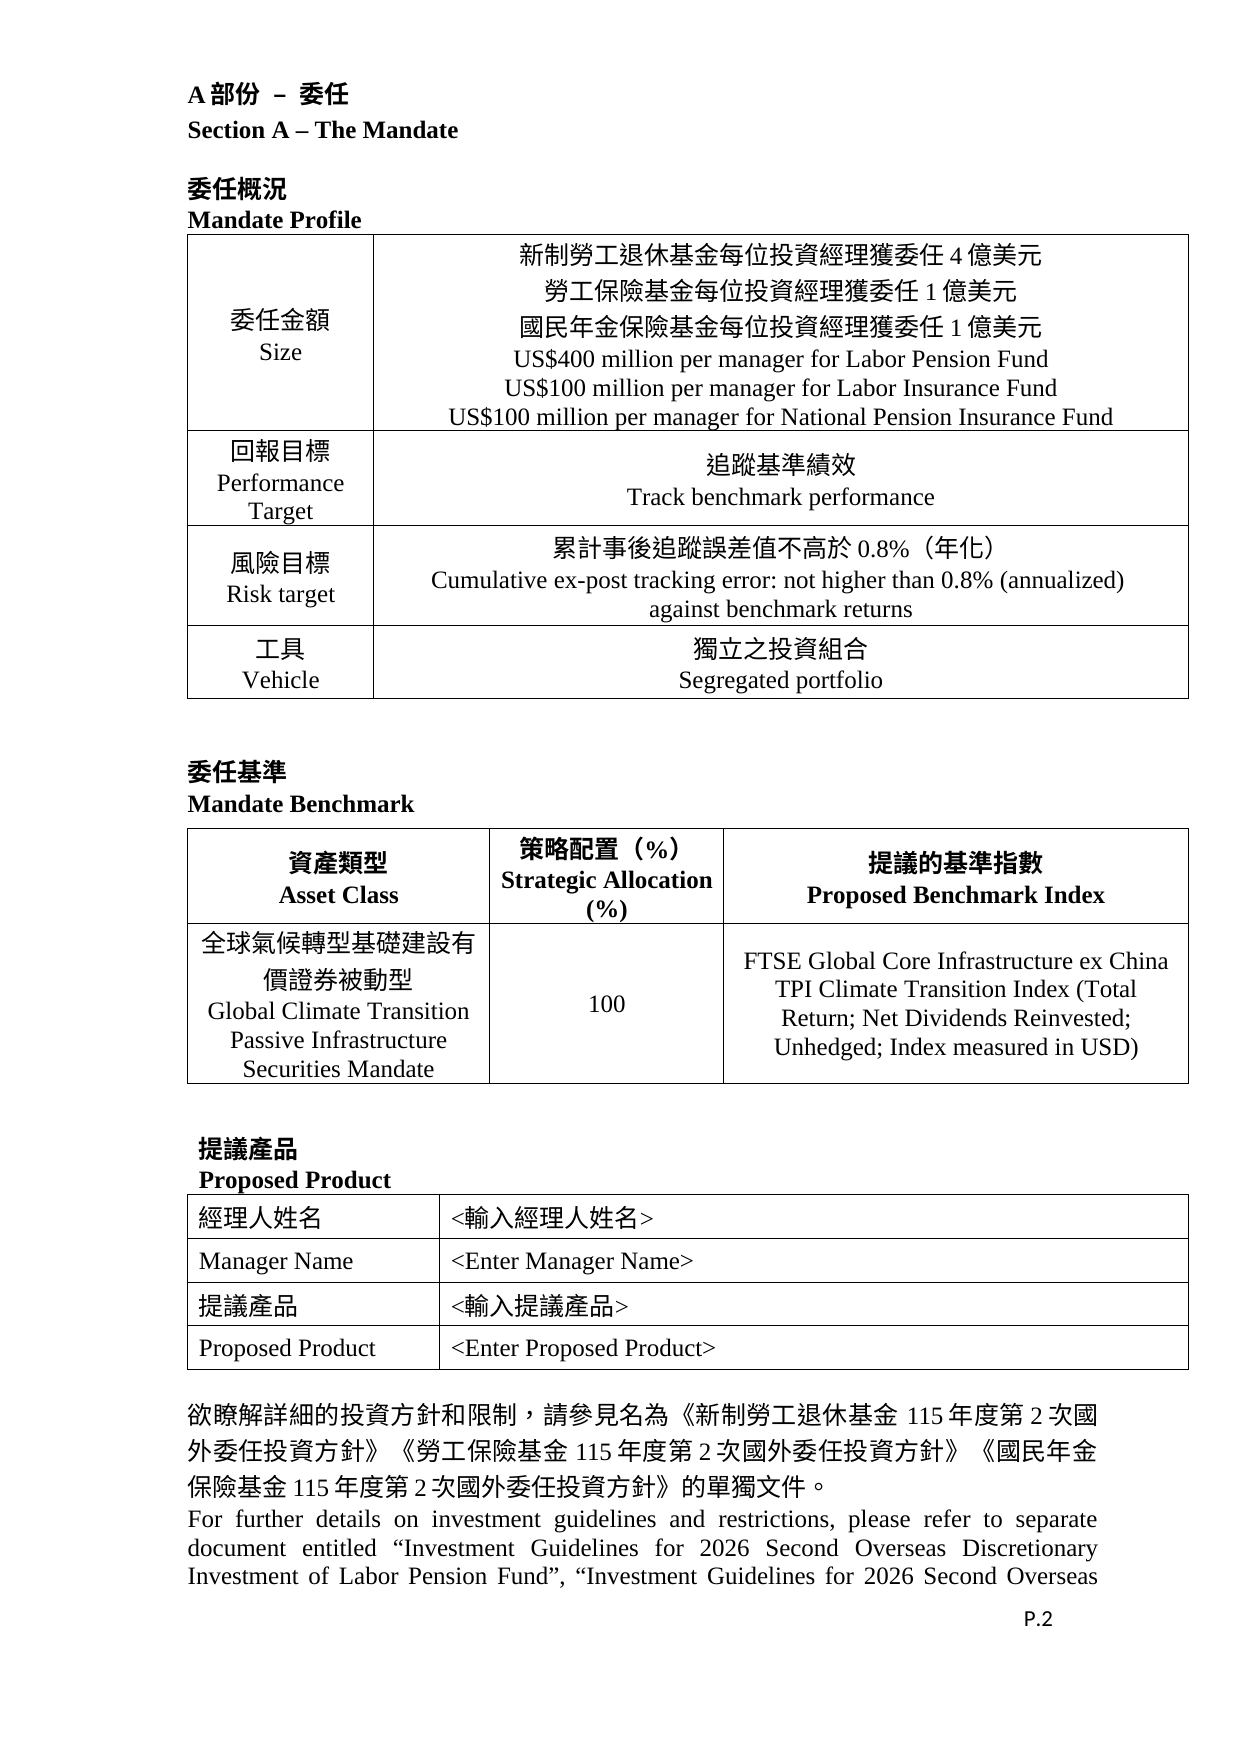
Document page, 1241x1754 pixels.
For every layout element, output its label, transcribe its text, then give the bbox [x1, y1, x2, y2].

table_cell 工具 Vehicle [188, 626, 373, 698]
table_cell <輸入經理人姓名> [440, 1195, 1188, 1238]
table_cell 100 [490, 924, 723, 1083]
table_cell 回報目標 Performance Target [188, 431, 373, 525]
table_cell FTSE Global Core Infrastructure ex China TPI Climate Transition Index (Total Return; Net Dividends Reinvested; Unhedged; Index measured in USD) [724, 924, 1188, 1083]
table_header 提議的基準指數 Proposed Benchmark Index [724, 829, 1188, 923]
text 委任基準 Mandate Benchmark [187, 753, 1053, 818]
table_cell 風險目標 Risk target [188, 526, 373, 625]
text 委任概況 Mandate Profile [187, 169, 1053, 234]
text A部份 – 委任 Section A – The Mandate [187, 75, 1053, 144]
table_cell Proposed Product [188, 1326, 439, 1369]
table_cell <輸入提議產品> [440, 1283, 1188, 1325]
table_cell 提議產品 [188, 1283, 439, 1325]
table_cell 獨立之投資組合 Segregated portfolio [374, 626, 1188, 698]
text For further details on investment guidelines and restrictions, please refer to separate document entitled “Investment Guidelines for 2026 Second Overseas Discretionary Investment of Labor Pension Fund”, “Investment Guidelines for 2026 Second Overseas [187, 1504, 1099, 1590]
text 欲瞭解詳細的投資方針和限制，請參見名為《新制勞工退休基金115年度第2次國外委任投資方針》《勞工保險基金115年度第2次國外委任投資方針》《國民年金保險基金115年度第2次國外委任投資方針》的單獨文件。 [187, 1395, 1099, 1504]
table_header 新制勞工退休基金每位投資經理獲委任4億美元 勞工保險基金每位投資經理獲委任1億美元 國民年金保險基金每位投資經理獲委任1億美元 US$400 million per manager for Labor Pension Fund US$100 million per manager for Labor Insurance Fund US$100 million per manager for National Pension Insurance Fund [374, 235, 1188, 430]
table_cell 追蹤基準績效 Track benchmark performance [374, 431, 1188, 525]
table_cell 累計事後追蹤誤差值不高於0.8%（年化） Cumulative ex-post tracking error: not higher than 0.8% (annualized) against benchmark returns [374, 526, 1188, 625]
table_cell <Enter Proposed Product> [440, 1326, 1188, 1369]
table_header 委任金額 Size [188, 235, 373, 430]
table_cell Manager Name [188, 1239, 439, 1282]
table_header 策略配置（%） Strategic Allocation (%) [490, 829, 723, 923]
table_cell <Enter Manager Name> [440, 1239, 1188, 1282]
table_header 資產類型 Asset Class [188, 829, 489, 923]
table_cell 全球氣候轉型基礎建設有價證券被動型 Global Climate Transition Passive Infrastructure Securities Mandate [188, 924, 489, 1083]
table_header 提議產品 Proposed Product [188, 1129, 1189, 1194]
table_cell 經理人姓名 [188, 1195, 439, 1238]
